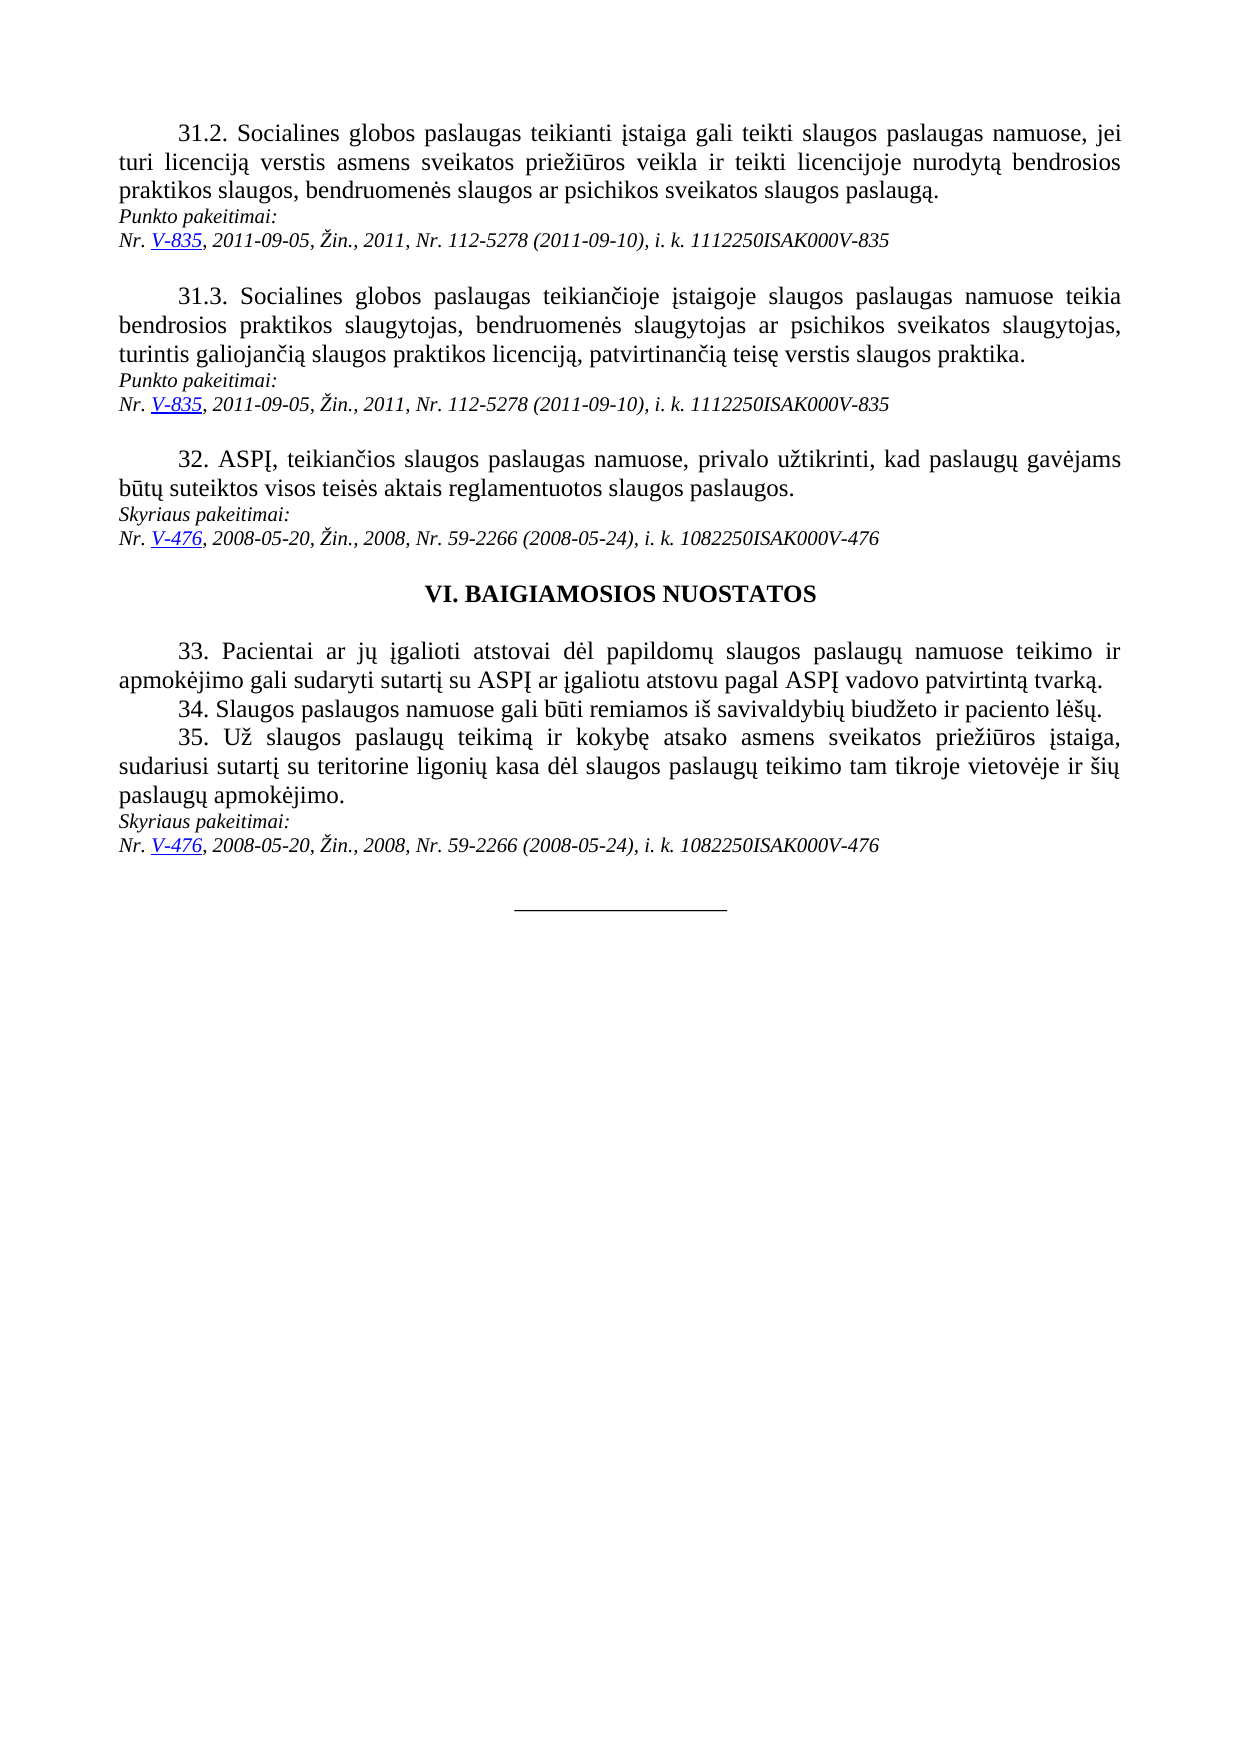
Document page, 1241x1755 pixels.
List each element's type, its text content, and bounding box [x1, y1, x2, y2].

text 31.3. Socialines globos paslaugas teikiančioje įstaigoje slaugos paslaugas namuose teikia bendrosios praktikos slaugytojas, bendruomenės slaugytojas ar psichikos sveikatos slaugytojas, turintis galiojančią slaugos praktikos licenciją, patvirtinančią teisę verstis slaugos praktika. [119, 281, 1122, 367]
text Nr. V-835, 2011-09-05, Žin., 2011, Nr. 112-5278 (2011-09-10), i. k. 1112250ISAK000V-835 [119, 392, 1122, 416]
text 33. Pacientai ar jų įgalioti atstovai dėl papildomų slaugos paslaugų namuose teikimo ir apmokėjimo gali sudaryti sutartį su ASPĮ ar įgaliotu atstovu pagal ASPĮ vadovo patvirtintą tvarką. [119, 636, 1122, 694]
text 32. ASPĮ, teikiančios slaugos paslaugas namuose, privalo užtikrinti, kad paslaugų gavėjams būtų suteiktos visos teisės aktais reglamentuotos slaugos paslaugos. [119, 444, 1122, 502]
text Skyriaus pakeitimai: [119, 502, 1122, 526]
text _________________ [119, 886, 1122, 914]
text 35. Už slaugos paslaugų teikimą ir kokybę atsako asmens sveikatos priežiūros įstaiga, sudariusi sutartį su teritorine ligonių kasa dėl slaugos paslaugų teikimo tam tikroje vietovėje ir šių paslaugų apmokėjimo. [119, 722, 1122, 809]
text Nr. V-835, 2011-09-05, Žin., 2011, Nr. 112-5278 (2011-09-10), i. k. 1112250ISAK000V-835 [119, 228, 1122, 252]
text Nr. V-476, 2008-05-20, Žin., 2008, Nr. 59-2266 (2008-05-24), i. k. 1082250ISAK000V-476 [119, 833, 1122, 857]
text Nr. V-476, 2008-05-20, Žin., 2008, Nr. 59-2266 (2008-05-24), i. k. 1082250ISAK000V-476 [119, 526, 1122, 550]
text 34. Slaugos paslaugos namuose gali būti remiamos iš savivaldybių biudžeto ir paciento lėšų. [119, 694, 1122, 722]
text 31.2. Socialines globos paslaugas teikianti įstaiga gali teikti slaugos paslaugas namuose, jei turi licenciją verstis asmens sveikatos priežiūros veikla ir teikti licencijoje nurodytą bendrosios praktikos slaugos, bendruomenės slaugos ar psichikos sveikatos slaugos paslaugą. [119, 118, 1122, 204]
text Punkto pakeitimai: [119, 367, 1122, 392]
text Punkto pakeitimai: [119, 204, 1122, 228]
text VI. BAIGIAMOSIOS NUOSTATOS [119, 579, 1122, 607]
text Skyriaus pakeitimai: [119, 809, 1122, 833]
